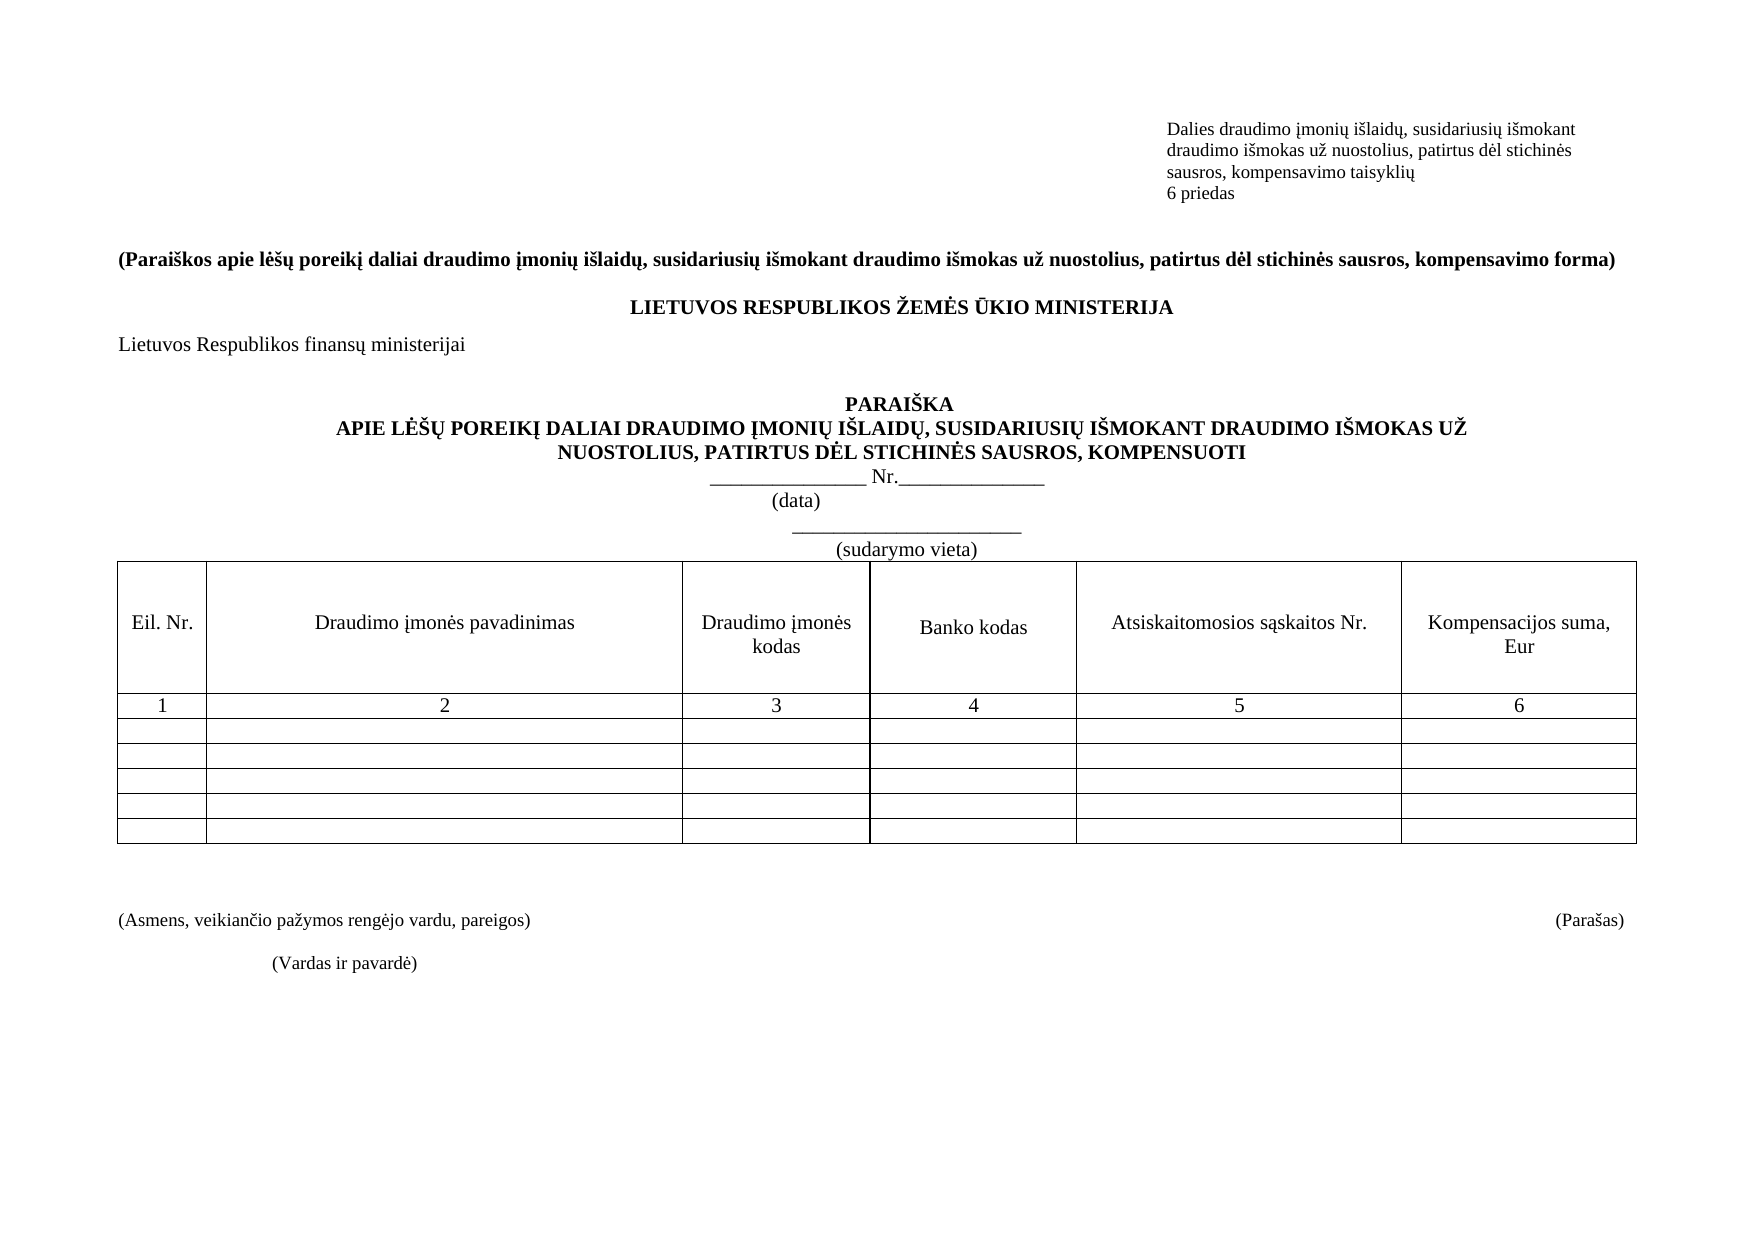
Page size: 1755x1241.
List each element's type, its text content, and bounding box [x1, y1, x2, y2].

table_cell [871, 769, 1076, 793]
table_cell [1402, 769, 1636, 793]
table_cell [118, 744, 206, 768]
table_cell [1077, 819, 1401, 843]
table_header Banko kodas [871, 562, 1076, 692]
text LIETUVOS RESPUBLIKOS ŽEMĖS ŪKIO MINISTERIJA [118, 295, 1686, 319]
table_cell 1 [118, 694, 206, 717]
table_cell [207, 744, 682, 768]
table_header Eil. Nr. [118, 562, 206, 692]
text sausros, kompensavimo taisyklių [1167, 161, 1695, 182]
text (data) [118, 488, 1473, 512]
table_cell [683, 794, 869, 818]
table_header Draudimo įmonės pavadinimas [207, 562, 682, 692]
text (sudarymo vieta) [118, 536, 1695, 561]
table_cell [871, 794, 1076, 818]
text ______________________ [118, 512, 1695, 536]
table_cell [683, 719, 869, 743]
table_header Atsiskaitomosios sąskaitos Nr. [1077, 562, 1401, 692]
table_cell [118, 769, 206, 793]
table_cell [207, 719, 682, 743]
table_cell [871, 719, 1076, 743]
table_cell [683, 819, 869, 843]
table_cell 3 [683, 694, 869, 717]
table_cell [207, 769, 682, 793]
text NUOSTOLIUS, PATIRTUS DĖL STICHINĖS SAUSROS, KOMPENSUOTI [118, 440, 1686, 464]
text APIE LĖŠŲ POREIKĮ DALIAI DRAUDIMO ĮMONIŲ IŠLAIDŲ, SUSIDARIUSIŲ IŠMOKANT DRAUDIMO IŠMOKAS UŽ [118, 416, 1686, 440]
table_cell [1077, 794, 1401, 818]
text (Paraiškos apie lėšų poreikį daliai draudimo įmonių išlaidų, susidariusių išmokant draudimo išmokas už nuostolius, patirtus dėl stichinės sausros, kompensavimo forma) [118, 247, 1695, 271]
table_cell [1077, 744, 1401, 768]
table_cell [1402, 719, 1636, 743]
text 6 priedas [1167, 182, 1695, 204]
text PARAIŠKA [118, 392, 1686, 416]
table_cell [871, 819, 1076, 843]
table_cell [118, 794, 206, 818]
table_cell [683, 744, 869, 768]
table_cell 4 [871, 694, 1076, 717]
text _______________ Nr.______________ [118, 464, 1636, 488]
table_cell [118, 819, 206, 843]
table_cell [1402, 819, 1636, 843]
table_cell [1402, 794, 1636, 818]
table_cell [207, 819, 682, 843]
table_cell [1077, 719, 1401, 743]
table_cell 6 [1402, 694, 1636, 717]
table_cell [207, 794, 682, 818]
table_cell [1077, 769, 1401, 793]
table_cell 2 [207, 694, 682, 717]
table_cell [871, 744, 1076, 768]
text Dalies draudimo įmonių išlaidų, susidariusių išmokant [1167, 117, 1695, 139]
table_cell 5 [1077, 694, 1401, 717]
text Lietuvos Respublikos finansų ministerijai [118, 331, 1695, 356]
table_header Draudimo įmonės kodas [683, 562, 869, 692]
table_header Kompensacijos suma, Eur [1402, 562, 1636, 692]
table_cell [1402, 744, 1636, 768]
text (Asmens, veikiančio pažymos rengėjo vardu, pareigos) (Parašas) (Vardas ir pavardė) [118, 909, 1624, 973]
table_cell [683, 769, 869, 793]
text draudimo išmokas už nuostolius, patirtus dėl stichinės [1167, 139, 1695, 161]
table_cell [118, 719, 206, 743]
